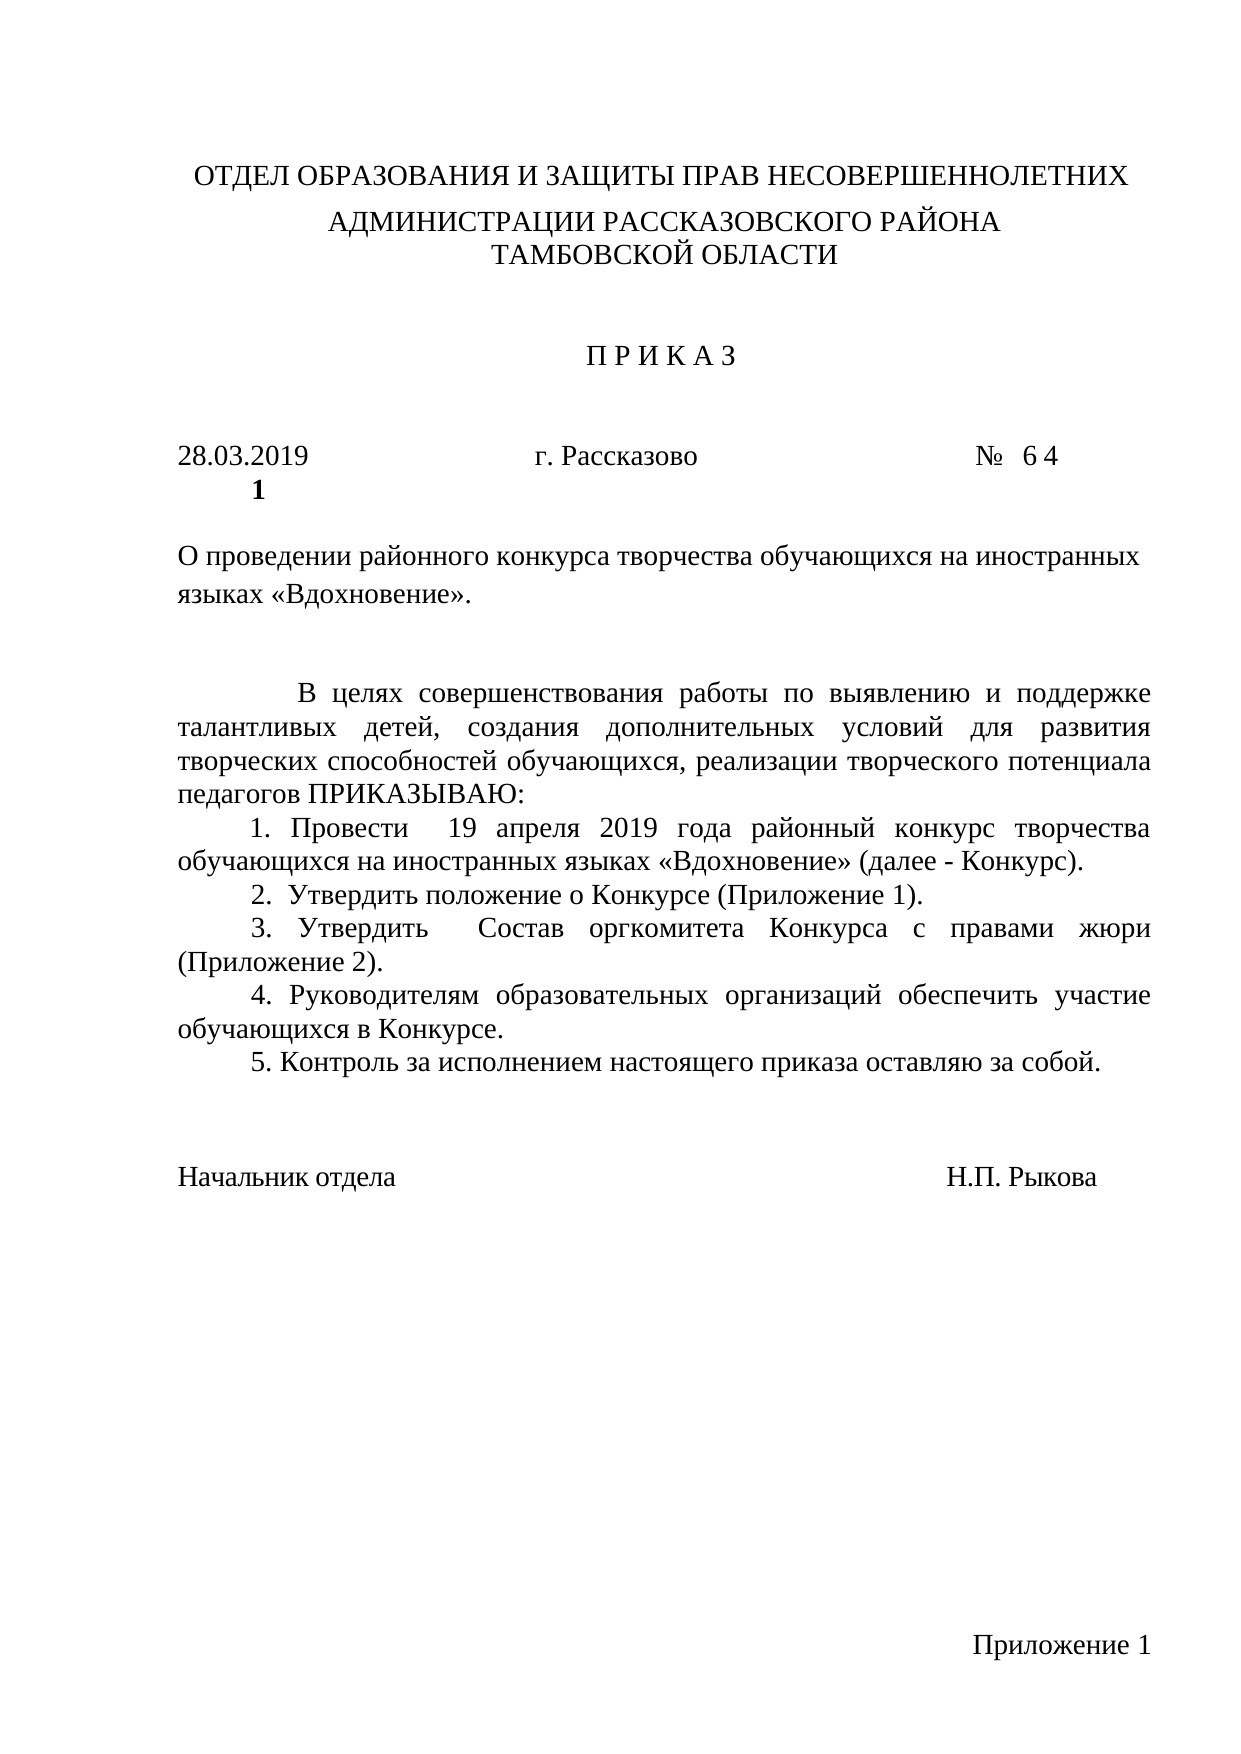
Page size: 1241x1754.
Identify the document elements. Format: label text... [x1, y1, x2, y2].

text ТАМБОВСКОЙ ОБЛАСТИ [177, 237, 1152, 271]
text П Р И К А З [177, 338, 1152, 371]
text 3. Утвердить Состав оргкомитета Конкурса с правами жюри (Приложение 2). [177, 910, 1152, 977]
text 1. Провести 19 апреля 2019 года районный конкурс творчества обучающихся на иностранных языках «Вдохновение» (далее - Конкурс). [177, 810, 1152, 877]
text В целях совершенствования работы по выявлению и поддержке талантливых детей, создания дополнительных условий для развития творческих способностей обучающихся, реализации творческого потенциала педагогов ПРИКАЗЫВАЮ: [177, 676, 1152, 810]
text 2. Утвердить положение о Конкурсе (Приложение 1). [177, 877, 1152, 910]
text О проведении районного конкурса творчества обучающихся на иностранных языках «Вдохновение». [177, 534, 1152, 609]
text ОТДЕЛ ОБРАЗОВАНИЯ И ЗАЩИТЫ ПРАВ НЕСОВЕРШЕННОЛЕТНИХ [177, 157, 1152, 191]
text 5. Контроль за исполнением настоящего приказа оставляю за собой. [177, 1044, 1152, 1078]
text АДМИНИСТРАЦИИ РАССКАЗОВСКОГО РАЙОНА [177, 204, 1152, 237]
text Начальник отдела Н.П. Рыкова [177, 1164, 1102, 1192]
text 4. Руководителям образовательных организаций обеспечить участие обучающихся в Конкурсе. [177, 977, 1152, 1044]
text Приложение 1 [177, 1627, 1152, 1660]
text 28.03.2019 г. Рассказово № 64 [177, 438, 1152, 472]
